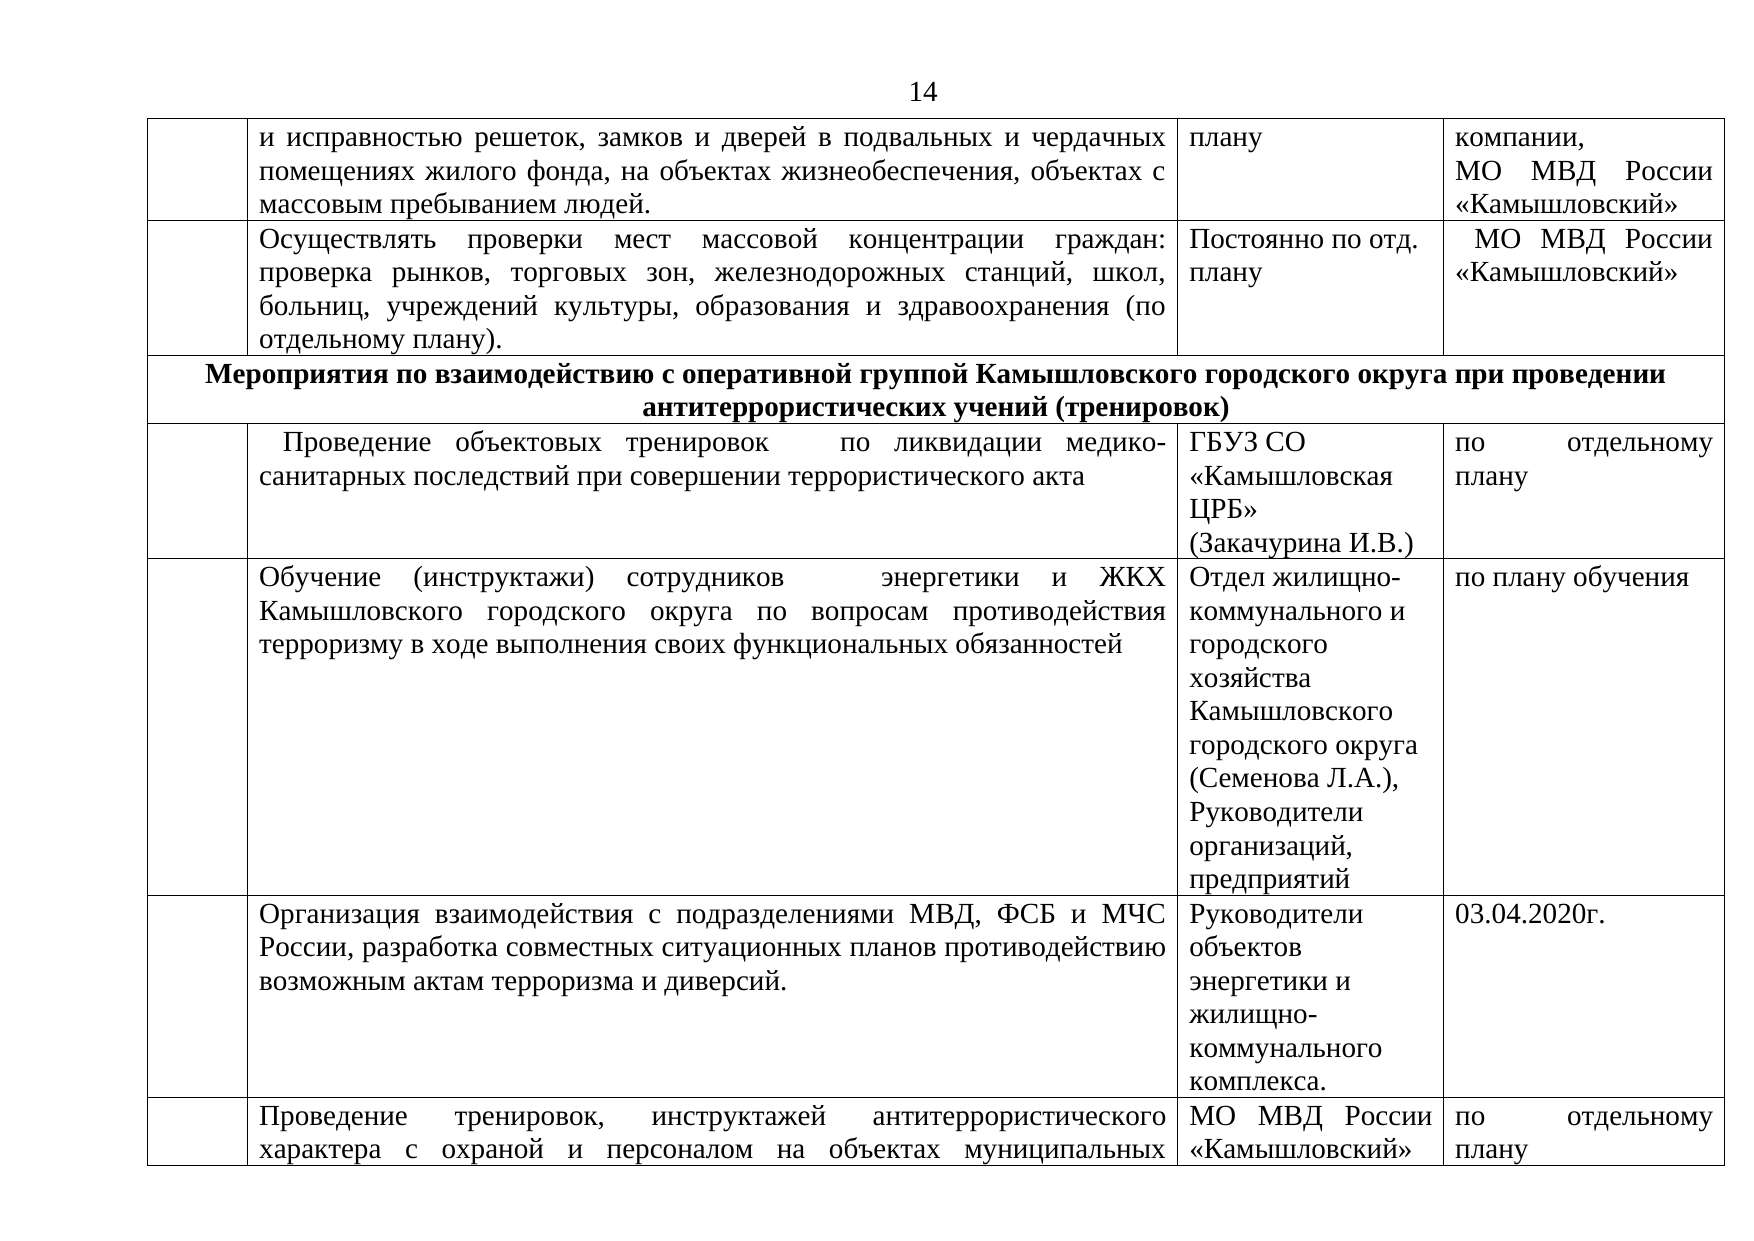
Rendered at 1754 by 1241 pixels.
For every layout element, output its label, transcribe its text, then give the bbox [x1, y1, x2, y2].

table_cell Мероприятия по взаимодействию с оперативной группой Камышловского городского округа при проведении антитеррористических учений (тренировок) [148, 356, 1724, 423]
table_cell [148, 221, 247, 355]
table_cell [148, 559, 247, 895]
table_cell Постоянно по отд. плану [1178, 221, 1443, 355]
table_cell плану [1178, 119, 1443, 220]
table_cell [148, 424, 247, 558]
table_cell Осуществлять проверки мест массовой концентрации граждан: проверка рынков, торговых зон, железнодорожных станций, школ, больниц, учреждений культуры, образования и здравоохранения (по отдельному плану). [248, 221, 1177, 355]
table_cell по отдельному плану [1444, 424, 1724, 558]
table_cell МО МВД России «Камышловский» [1444, 221, 1724, 355]
table_cell [148, 896, 247, 1097]
table_cell Руководители объектов энергетики и жилищно- коммунального комплекса. [1178, 896, 1443, 1097]
table_cell [148, 119, 247, 220]
table_cell Проведение тренировок, инструктажей антитеррористического характера с охраной и персоналом на объектах муниципальных [248, 1098, 1177, 1165]
table_cell по отдельному плану [1444, 1098, 1724, 1165]
table_cell Обучение (инструктажи) сотрудников энергетики и ЖКХ Камышловского городского округа по вопросам противодействия терроризму в ходе выполнения своих функциональных обязанностей [248, 559, 1177, 895]
table_cell Отдел жилищно-коммунального и городского хозяйства Камышловского городского округа (Семенова Л.А.), Руководители организаций, предприятий [1178, 559, 1443, 895]
table_cell Организация взаимодействия с подразделениями МВД, ФСБ и МЧС России, разработка совместных ситуационных планов противодействию возможным актам терроризма и диверсий. [248, 896, 1177, 1097]
table_cell Проведение объектовых тренировок по ликвидации медико-санитарных последствий при совершении террористического акта [248, 424, 1177, 558]
table_cell компании, МО МВД России «Камышловский» [1444, 119, 1724, 220]
table_cell МО МВД России «Камышловский» [1178, 1098, 1443, 1165]
table_cell и исправностью решеток, замков и дверей в подвальных и чердачных помещениях жилого фонда, на объектах жизнеобеспечения, объектах с массовым пребыванием людей. [248, 119, 1177, 220]
table_cell ГБУЗ СО «Камышловская ЦРБ» (Закачурина И.В.) [1178, 424, 1443, 558]
table_cell [148, 1098, 247, 1165]
table_cell по плану обучения [1444, 559, 1724, 895]
table_cell 03.04.2020г. [1444, 896, 1724, 1097]
